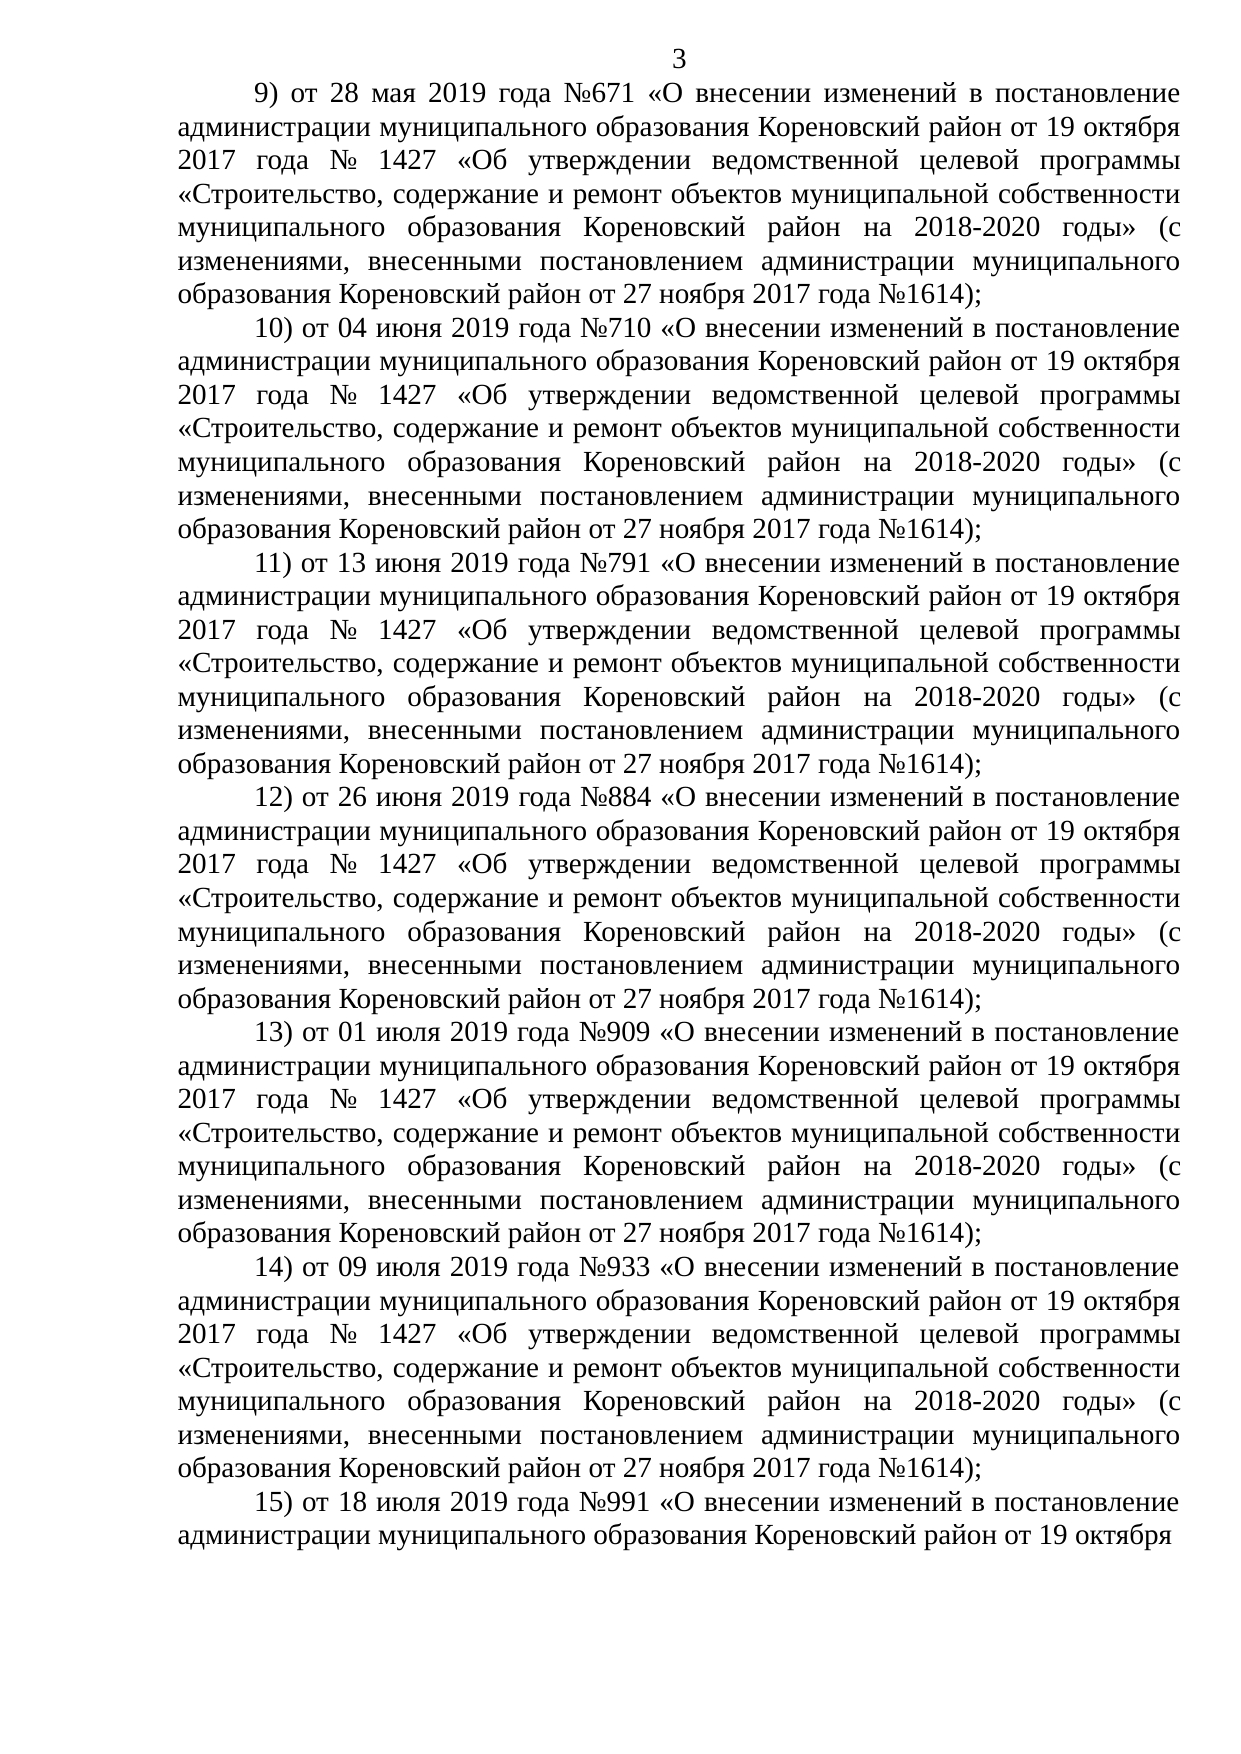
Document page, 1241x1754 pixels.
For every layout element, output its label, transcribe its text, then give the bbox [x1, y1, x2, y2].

text 14) от 09 июля 2019 года №933 «О внесении изменений в постановление администрации муниципального образования Кореновский район от 19 октября 2017 года № 1427 «Об утверждении ведомственной целевой программы «Строительство, содержание и ремонт объектов муниципальной собственности муниципального образования Кореновский район на 2018-2020 годы» (с изменениями, внесенными постановлением администрации муниципального образования Кореновский район от 27 ноября 2017 года №1614); [177, 1249, 1181, 1484]
text 13) от 01 июля 2019 года №909 «О внесении изменений в постановление администрации муниципального образования Кореновский район от 19 октября 2017 года № 1427 «Об утверждении ведомственной целевой программы «Строительство, содержание и ремонт объектов муниципальной собственности муниципального образования Кореновский район на 2018-2020 годы» (с изменениями, внесенными постановлением администрации муниципального образования Кореновский район от 27 ноября 2017 года №1614); [177, 1014, 1181, 1249]
text 12) от 26 июня 2019 года №884 «О внесении изменений в постановление администрации муниципального образования Кореновский район от 19 октября 2017 года № 1427 «Об утверждении ведомственной целевой программы «Строительство, содержание и ремонт объектов муниципальной собственности муниципального образования Кореновский район на 2018-2020 годы» (с изменениями, внесенными постановлением администрации муниципального образования Кореновский район от 27 ноября 2017 года №1614); [177, 779, 1181, 1014]
text 3 [177, 42, 1181, 75]
text 9) от 28 мая 2019 года №671 «О внесении изменений в постановление администрации муниципального образования Кореновский район от 19 октября 2017 года № 1427 «Об утверждении ведомственной целевой программы «Строительство, содержание и ремонт объектов муниципальной собственности муниципального образования Кореновский район на 2018-2020 годы» (с изменениями, внесенными постановлением администрации муниципального образования Кореновский район от 27 ноября 2017 года №1614); [177, 75, 1181, 310]
text 11) от 13 июня 2019 года №791 «О внесении изменений в постановление администрации муниципального образования Кореновский район от 19 октября 2017 года № 1427 «Об утверждении ведомственной целевой программы «Строительство, содержание и ремонт объектов муниципальной собственности муниципального образования Кореновский район на 2018-2020 годы» (с изменениями, внесенными постановлением администрации муниципального образования Кореновский район от 27 ноября 2017 года №1614); [177, 545, 1181, 779]
text 15) от 18 июля 2019 года №991 «О внесении изменений в постановление администрации муниципального образования Кореновский район от 19 октября [177, 1484, 1181, 1551]
text 10) от 04 июня 2019 года №710 «О внесении изменений в постановление администрации муниципального образования Кореновский район от 19 октября 2017 года № 1427 «Об утверждении ведомственной целевой программы «Строительство, содержание и ремонт объектов муниципальной собственности муниципального образования Кореновский район на 2018-2020 годы» (с изменениями, внесенными постановлением администрации муниципального образования Кореновский район от 27 ноября 2017 года №1614); [177, 310, 1181, 545]
